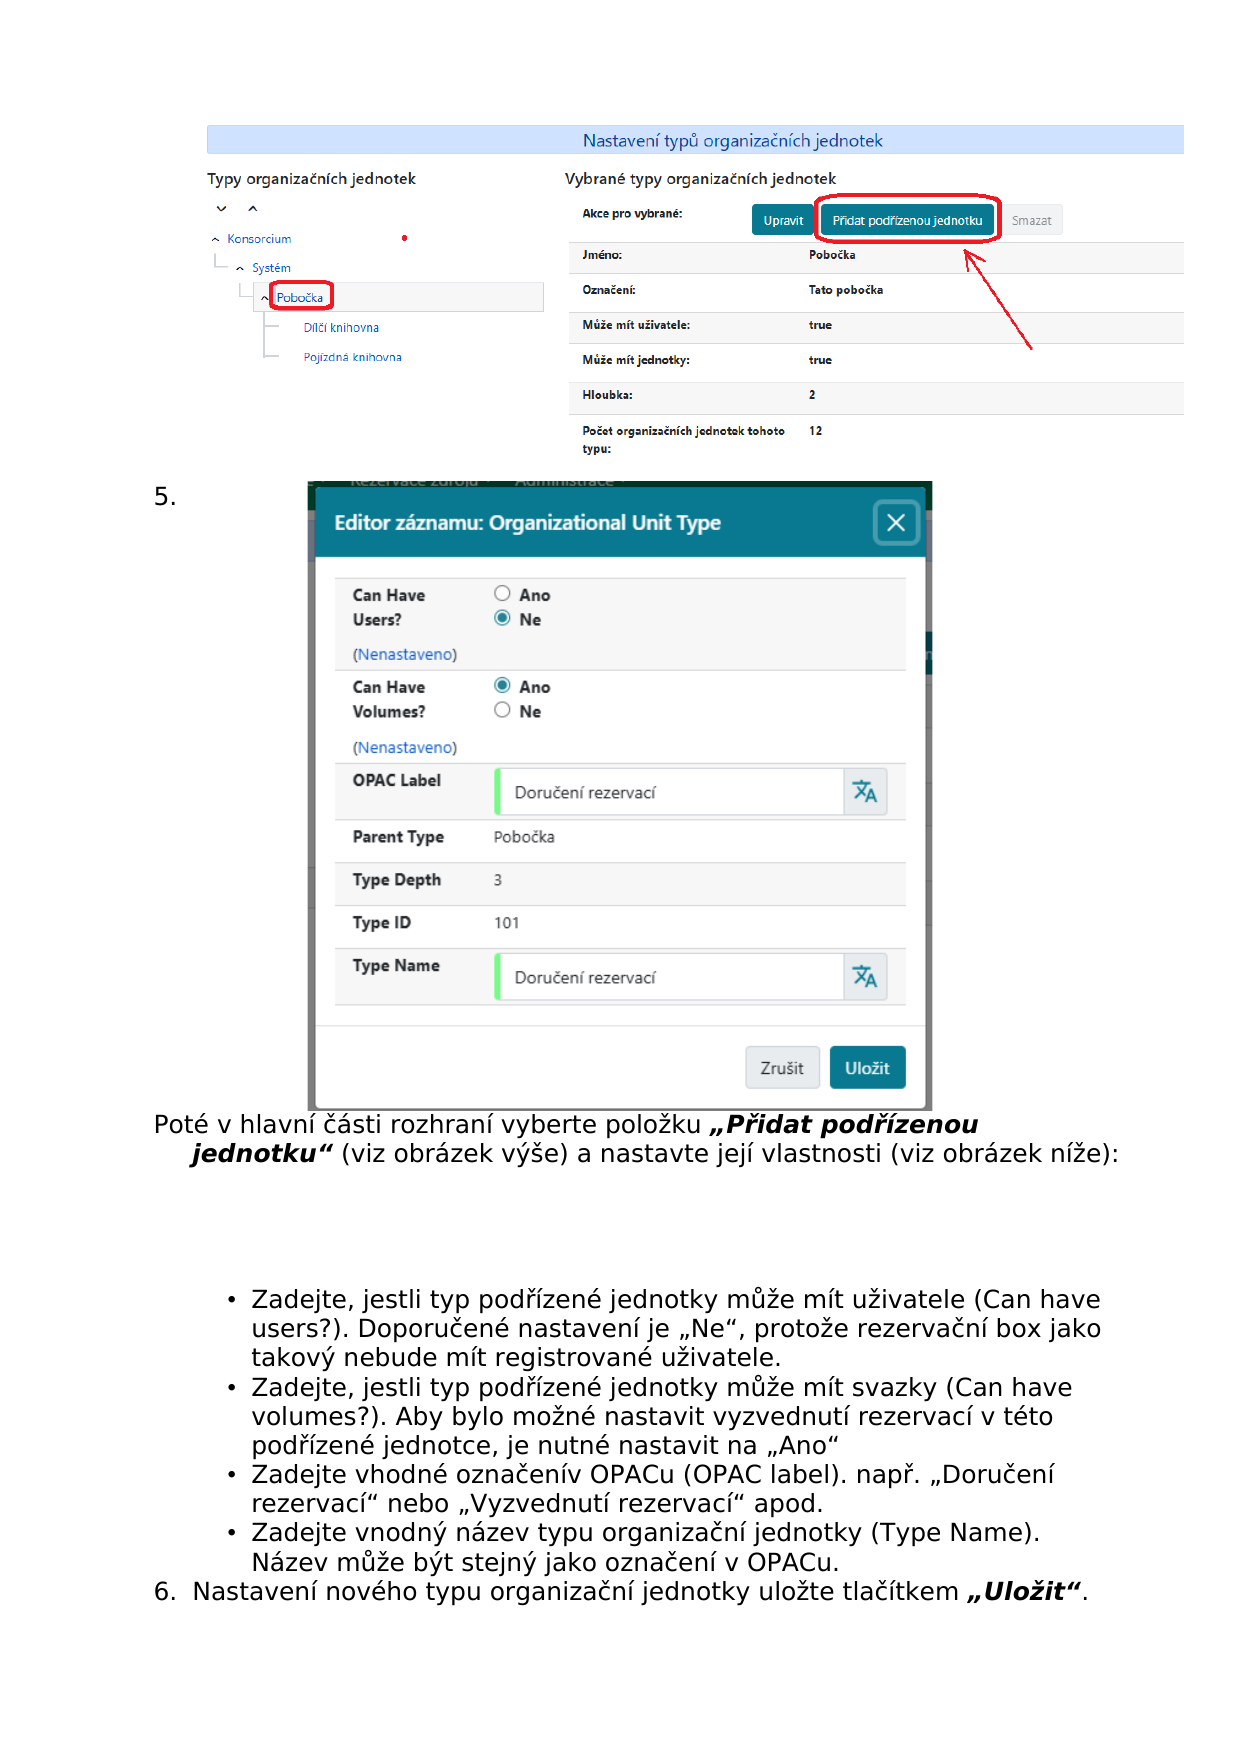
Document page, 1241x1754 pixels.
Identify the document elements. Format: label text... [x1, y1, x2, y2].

picture [192, 118, 1196, 1111]
list Zadejte vhodné označenív OPACu (OPAC label). např. „Doručení rezervací“ nebo „Vyzvednutí rezervací“ apod. [236, 1460, 1122, 1519]
list Zadejte, jestli typ podřízené jednotky může mít svazky (Can have volumes?). Aby bylo možné nastavit vyzvednutí rezervací v této podřízené jednotce, je nutné nastavit na „Ano“ [236, 1373, 1122, 1460]
list Nastavení nového typu organizační jednotky uložte tlačítkem „Uložit“. [177, 1577, 1122, 1606]
list [177, 118, 192, 482]
list Poté v hlavní části rozhraní vyberte položku „Přidat podřízenou jednotku“ (viz obrázek výše) a nastavte její vlastnosti (viz obrázek níže): [177, 482, 1122, 1285]
list Zadejte, jestli typ podřízené jednotky může mít uživatele (Can have users?). Doporučené nastavení je „Ne“, protože rezervační box jako takový nebude mít registrované uživatele. [236, 1285, 1122, 1373]
list Zadejte vnodný název typu organizační jednotky (Type Name). Název může být stejný jako označení v OPACu. [236, 1519, 1122, 1577]
